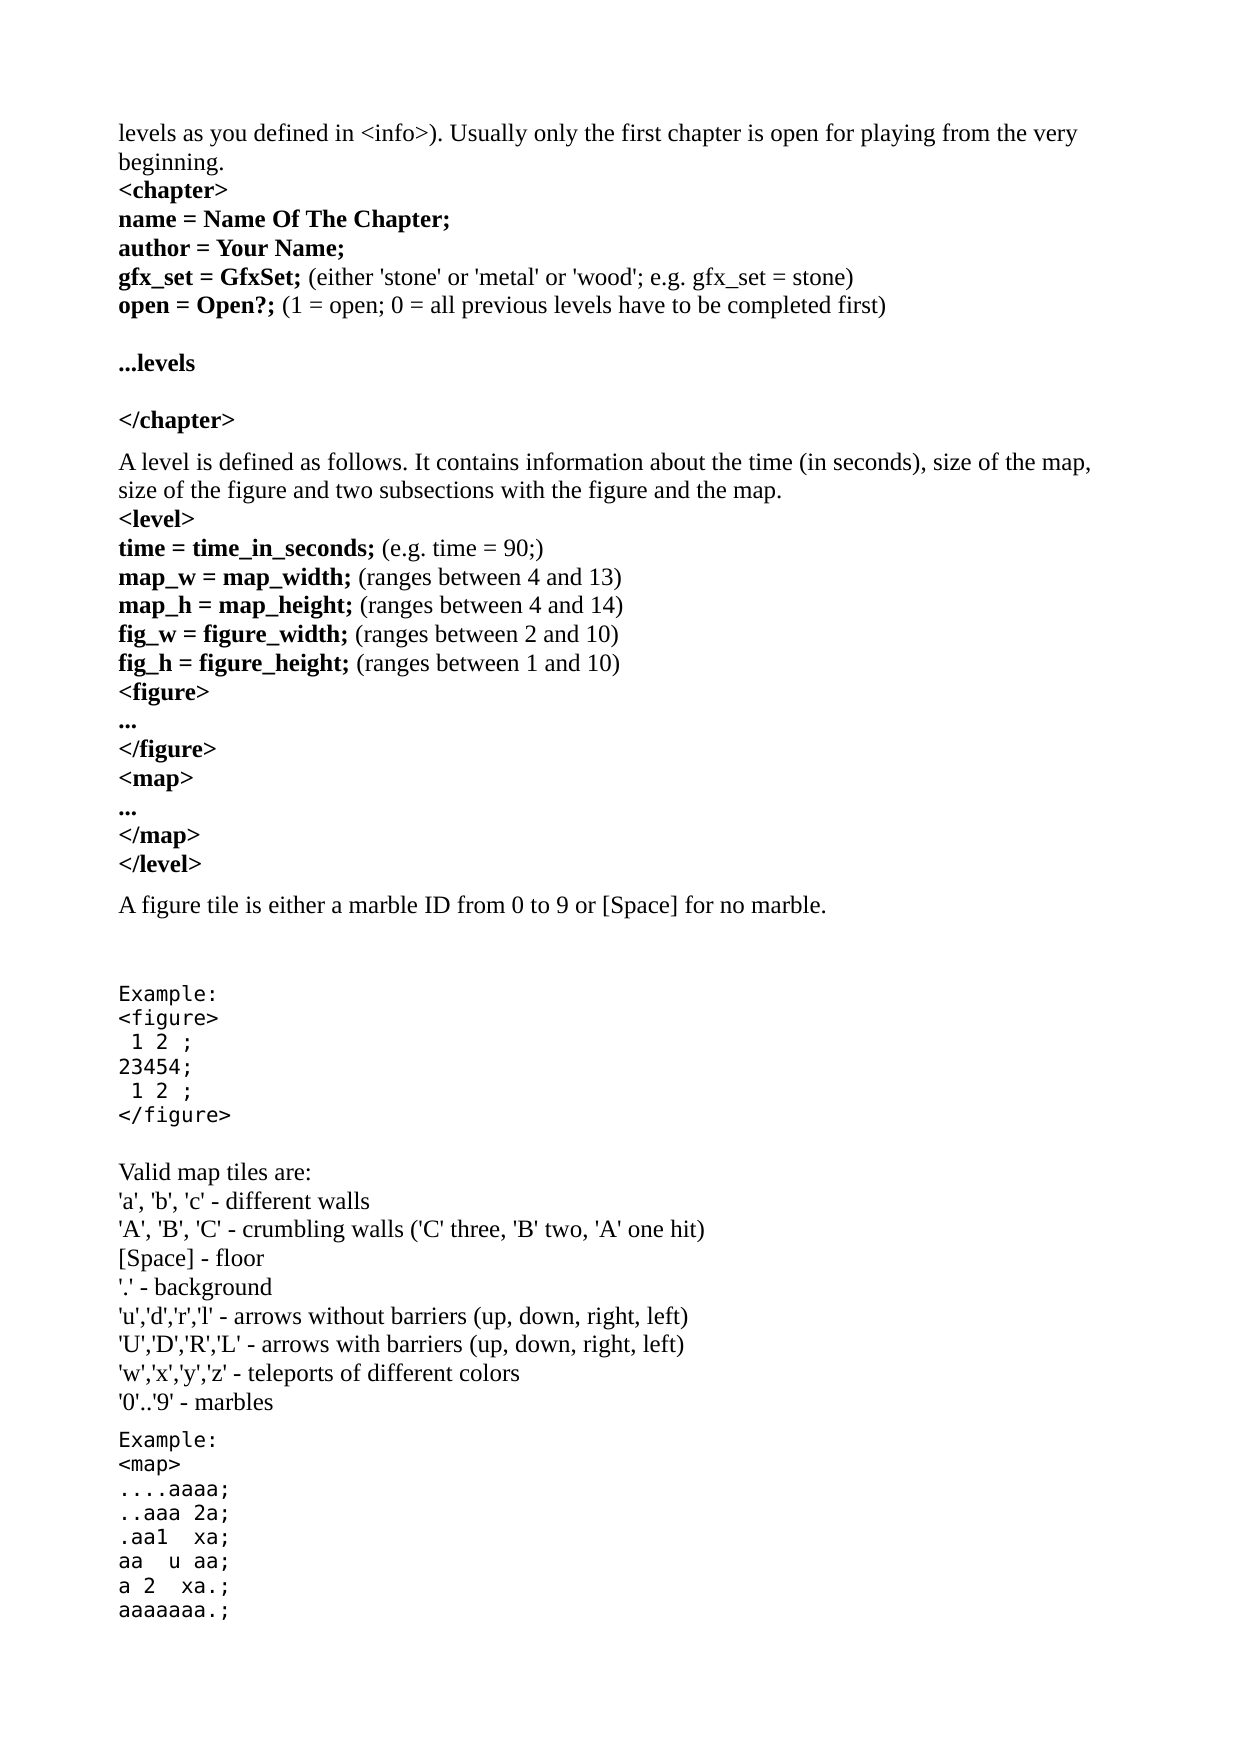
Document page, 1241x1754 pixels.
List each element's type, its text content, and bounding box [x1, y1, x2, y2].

text aaaaaaa.; [118, 1598, 1122, 1622]
text .aa1 xa; [118, 1525, 1122, 1549]
text ....aaaa; [118, 1477, 1122, 1501]
text Valid map tiles are: 'a', 'b', 'c' - different walls 'A', 'B', 'C' - crumbling walls ('C' three, 'B' two, 'A' one hit) [Space] - floor '.' - background 'u','d','r','l' - arrows without barriers (up, down, right, left) 'U','D','R','L' - arrows with barriers (up, down, right, left) 'w','x','y','z' - teleports of different colors '0'..'9' - marbles [118, 1157, 1122, 1416]
text Example: [118, 1428, 1122, 1452]
text 23454; [118, 1055, 1122, 1079]
text <map> [118, 1452, 1122, 1477]
text levels as you defined in <info>). Usually only the first chapter is open for playing from the very beginning. <chapter> name = Name Of The Chapter; author = Your Name; gfx_set = GfxSet; (either 'stone' or 'metal' or 'wood'; e.g. gfx_set = stone) open = Open?; (1 = open; 0 = all previous levels have to be completed first) ...levels </chapter> [118, 118, 1122, 434]
text A level is defined as follows. It contains information about the time (in seconds), size of the map, size of the figure and two subsections with the figure and the map. <level> time = time_in_seconds; (e.g. time = 90;) map_w = map_width; (ranges between 4 and 13) map_h = map_height; (ranges between 4 and 14) fig_w = figure_width; (ranges between 2 and 10) fig_h = figure_height; (ranges between 1 and 10) <figure> ... </figure> <map> ... </map> </level> [118, 447, 1122, 878]
text </figure> [118, 1103, 1122, 1127]
text 1 2 ; [118, 1030, 1122, 1055]
text <figure> [118, 1006, 1122, 1030]
text Example: [118, 982, 1122, 1006]
text 1 2 ; [118, 1079, 1122, 1103]
text aa u aa; [118, 1549, 1122, 1574]
text a 2 xa.; [118, 1574, 1122, 1598]
text ..aaa 2a; [118, 1501, 1122, 1525]
text A figure tile is either a marble ID from 0 to 9 or [Space] for no marble. [118, 891, 1122, 969]
